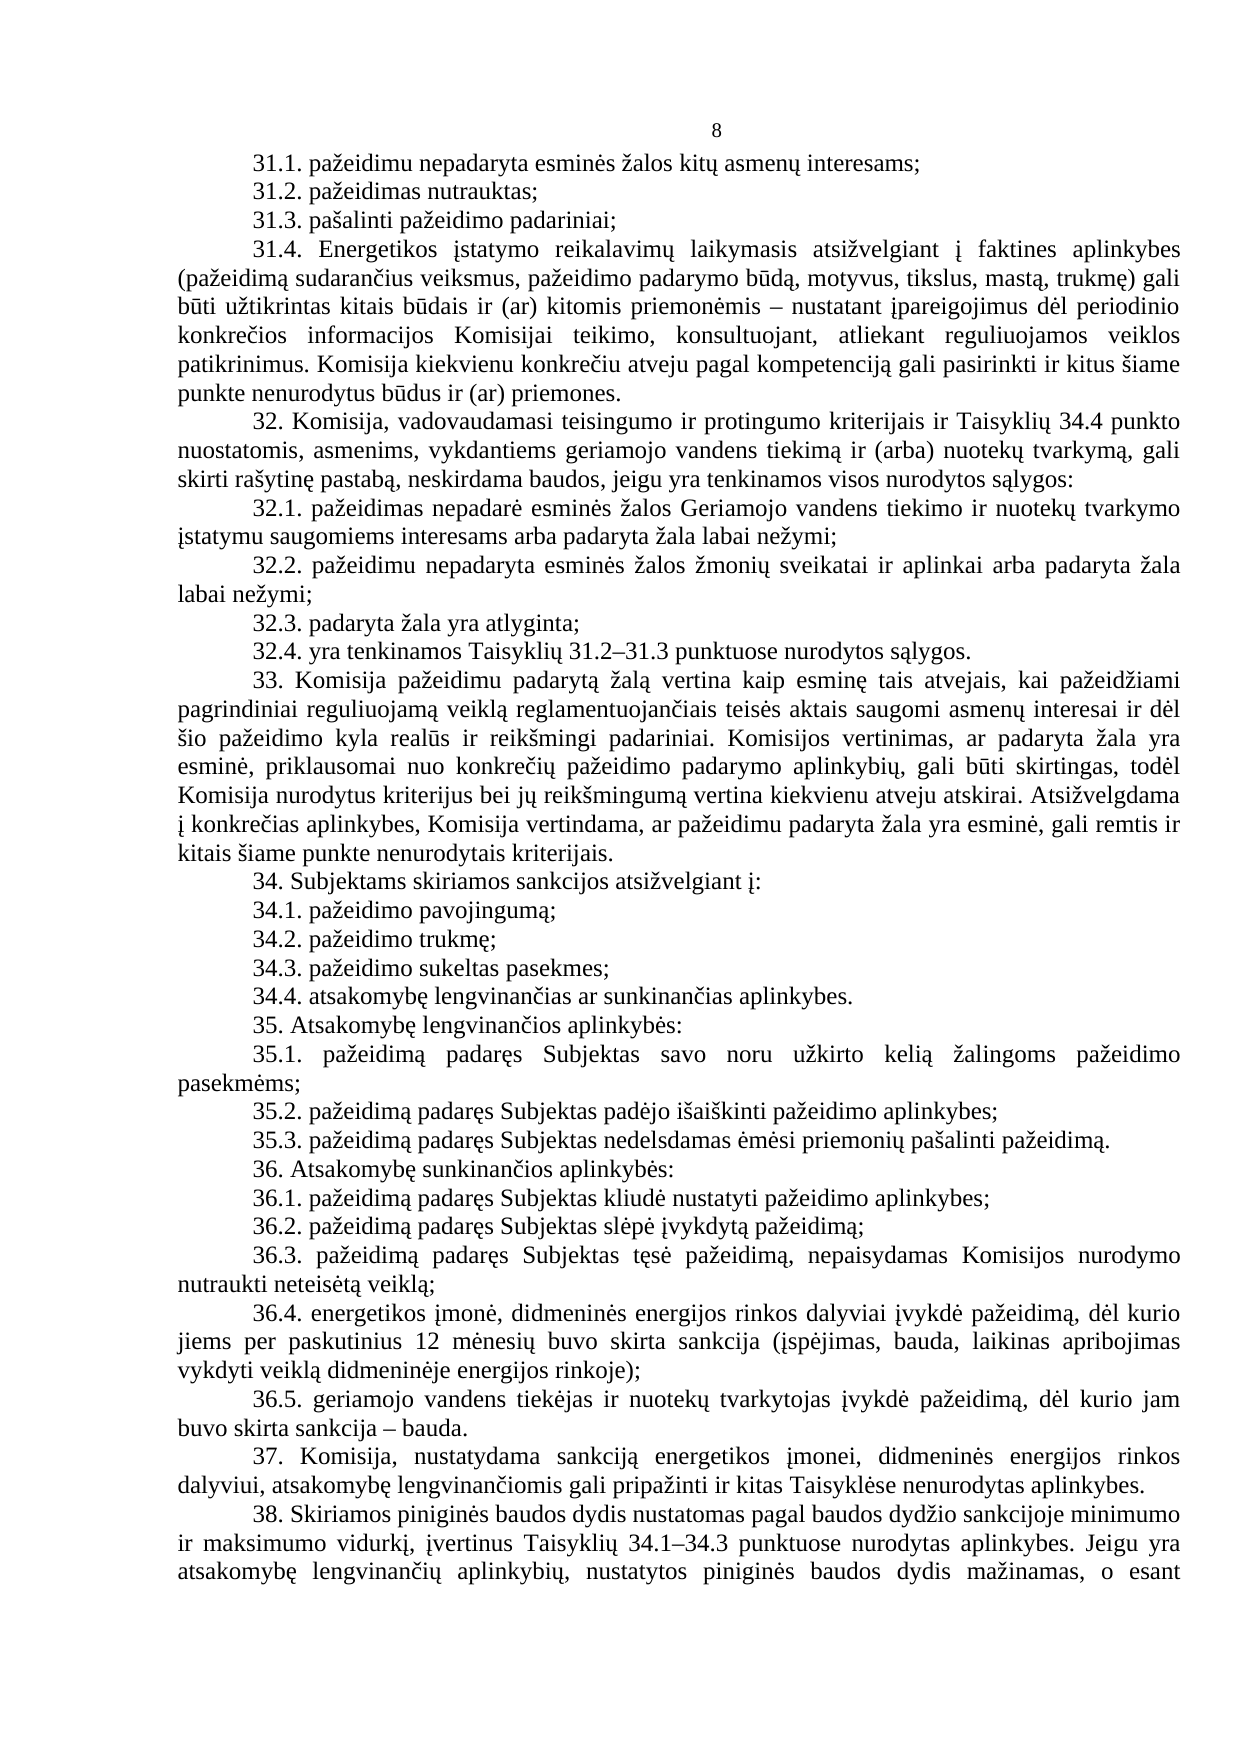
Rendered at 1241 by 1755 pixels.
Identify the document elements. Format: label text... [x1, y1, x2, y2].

text 32.4. yra tenkinamos Taisyklių 31.2–31.3 punktuose nurodytos sąlygos. [177, 636, 1181, 665]
text 34.1. pažeidimo pavojingumą; [177, 895, 1181, 924]
text 35.3. pažeidimą padaręs Subjektas nedelsdamas ėmėsi priemonių pašalinti pažeidimą. [177, 1125, 1181, 1154]
text 35.1. pažeidimą padaręs Subjektas savo noru užkirto kelią žalingoms pažeidimo pasekmėms; [177, 1039, 1181, 1096]
text 36.4. energetikos įmonė, didmeninės energijos rinkos dalyviai įvykdė pažeidimą, dėl kurio jiems per paskutinius 12 mėnesių buvo skirta sankcija (įspėjimas, bauda, laikinas apribojimas vykdyti veiklą didmeninėje energijos rinkoje); [177, 1298, 1181, 1384]
text 32.1. pažeidimas nepadarė esminės žalos Geriamojo vandens tiekimo ir nuotekų tvarkymo įstatymu saugomiems interesams arba padaryta žala labai nežymi; [177, 493, 1181, 550]
text 38. Skiriamos piniginės baudos dydis nustatomas pagal baudos dydžio sankcijoje minimumo ir maksimumo vidurkį, įvertinus Taisyklių 34.1–34.3 punktuose nurodytas aplinkybes. Jeigu yra atsakomybę lengvinančių aplinkybių, nustatytos piniginės baudos dydis mažinamas, o esant [177, 1499, 1181, 1585]
text 36. Atsakomybę sunkinančios aplinkybės: [177, 1154, 1181, 1183]
text 34.3. pažeidimo sukeltas pasekmes; [177, 953, 1181, 981]
text 32. Komisija, vadovaudamasi teisingumo ir protingumo kriterijais ir Taisyklių 34.4 punkto nuostatomis, asmenims, vykdantiems geriamojo vandens tiekimą ir (arba) nuotekų tvarkymą, gali skirti rašytinę pastabą, neskirdama baudos, jeigu yra tenkinamos visos nurodytos sąlygos: [177, 406, 1181, 493]
text 32.2. pažeidimu nepadaryta esminės žalos žmonių sveikatai ir aplinkai arba padaryta žala labai nežymi; [177, 550, 1181, 608]
text 36.3. pažeidimą padaręs Subjektas tęsė pažeidimą, nepaisydamas Komisijos nurodymo nutraukti neteisėtą veiklą; [177, 1240, 1181, 1298]
text 34. Subjektams skiriamos sankcijos atsižvelgiant į: [177, 866, 1181, 895]
text 36.5. geriamojo vandens tiekėjas ir nuotekų tvarkytojas įvykdė pažeidimą, dėl kurio jam buvo skirta sankcija – bauda. [177, 1384, 1181, 1441]
text 35. Atsakomybę lengvinančios aplinkybės: [177, 1010, 1181, 1039]
text 32.3. padaryta žala yra atlyginta; [177, 608, 1181, 636]
text 35.2. pažeidimą padaręs Subjektas padėjo išaiškinti pažeidimo aplinkybes; [177, 1096, 1181, 1125]
text 34.2. pažeidimo trukmę; [177, 924, 1181, 953]
text 37. Komisija, nustatydama sankciją energetikos įmonei, didmeninės energijos rinkos dalyviui, atsakomybę lengvinančiomis gali pripažinti ir kitas Taisyklėse nenurodytas aplinkybes. [177, 1441, 1181, 1499]
text 31.4. Energetikos įstatymo reikalavimų laikymasis atsižvelgiant į faktines aplinkybes (pažeidimą sudarančius veiksmus, pažeidimo padarymo būdą, motyvus, tikslus, mastą, trukmę) gali būti užtikrintas kitais būdais ir (ar) kitomis priemonėmis – nustatant įpareigojimus dėl periodinio konkrečios informacijos Komisijai teikimo, konsultuojant, atliekant reguliuojamos veiklos patikrinimus. Komisija kiekvienu konkrečiu atveju pagal kompetenciją gali pasirinkti ir kitus šiame punkte nenurodytus būdus ir (ar) priemones. [177, 234, 1181, 406]
text 31.3. pašalinti pažeidimo padariniai; [177, 205, 1181, 234]
text 36.1. pažeidimą padaręs Subjektas kliudė nustatyti pažeidimo aplinkybes; [177, 1183, 1181, 1211]
text 31.2. pažeidimas nutrauktas; [177, 176, 1181, 205]
text 36.2. pažeidimą padaręs Subjektas slėpė įvykdytą pažeidimą; [177, 1211, 1181, 1240]
text 34.4. atsakomybę lengvinančias ar sunkinančias aplinkybes. [177, 981, 1181, 1010]
text 33. Komisija pažeidimu padarytą žalą vertina kaip esminę tais atvejais, kai pažeidžiami pagrindiniai reguliuojamą veiklą reglamentuojančiais teisės aktais saugomi asmenų interesai ir dėl šio pažeidimo kyla realūs ir reikšmingi padariniai. Komisijos vertinimas, ar padaryta žala yra esminė, priklausomai nuo konkrečių pažeidimo padarymo aplinkybių, gali būti skirtingas, todėl Komisija nurodytus kriterijus bei jų reikšmingumą vertina kiekvienu atveju atskirai. Atsižvelgdama į konkrečias aplinkybes, Komisija vertindama, ar pažeidimu padaryta žala yra esminė, gali remtis ir kitais šiame punkte nenurodytais kriterijais. [177, 665, 1181, 866]
text 31.1. pažeidimu nepadaryta esminės žalos kitų asmenų interesams; [177, 148, 1181, 176]
